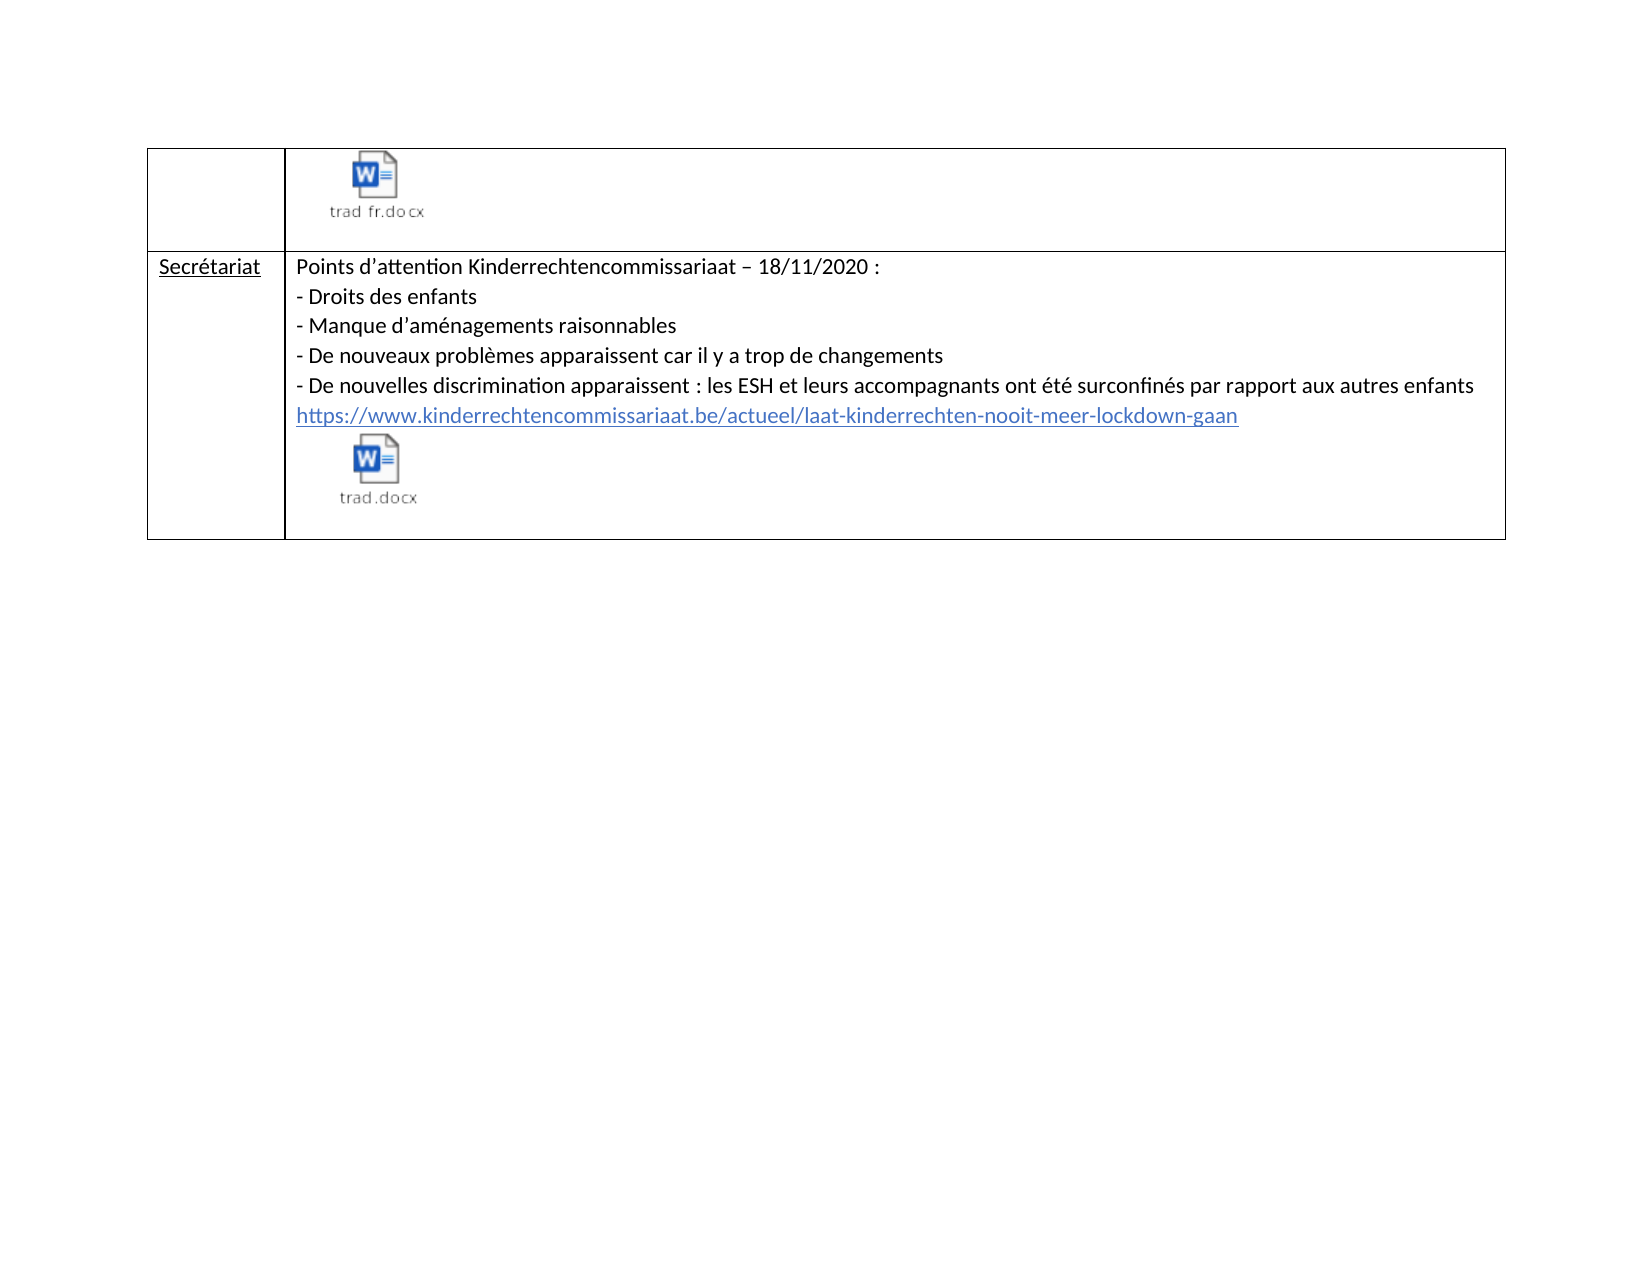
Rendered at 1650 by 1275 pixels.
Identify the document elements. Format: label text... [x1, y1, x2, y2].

table_cell Points d’attention Kinderrechtencommissariaat – 18/11/2020 : - Droits des enfants - Manque d’aménagements raisonnables - De nouveaux problèmes apparaissent car il y a trop de changements - De nouvelles discrimination apparaissent : les ESH et leurs accompagnants ont été surconfinés par rapport aux autres enfants https://www.kinderrechtencommissariaat.be/actueel/laat-kinderrechten-nooit-meer-lockdown-gaan [286, 252, 1505, 539]
table_cell [286, 149, 1505, 251]
table_cell Secrétariat [148, 252, 284, 539]
table_cell [148, 149, 284, 251]
